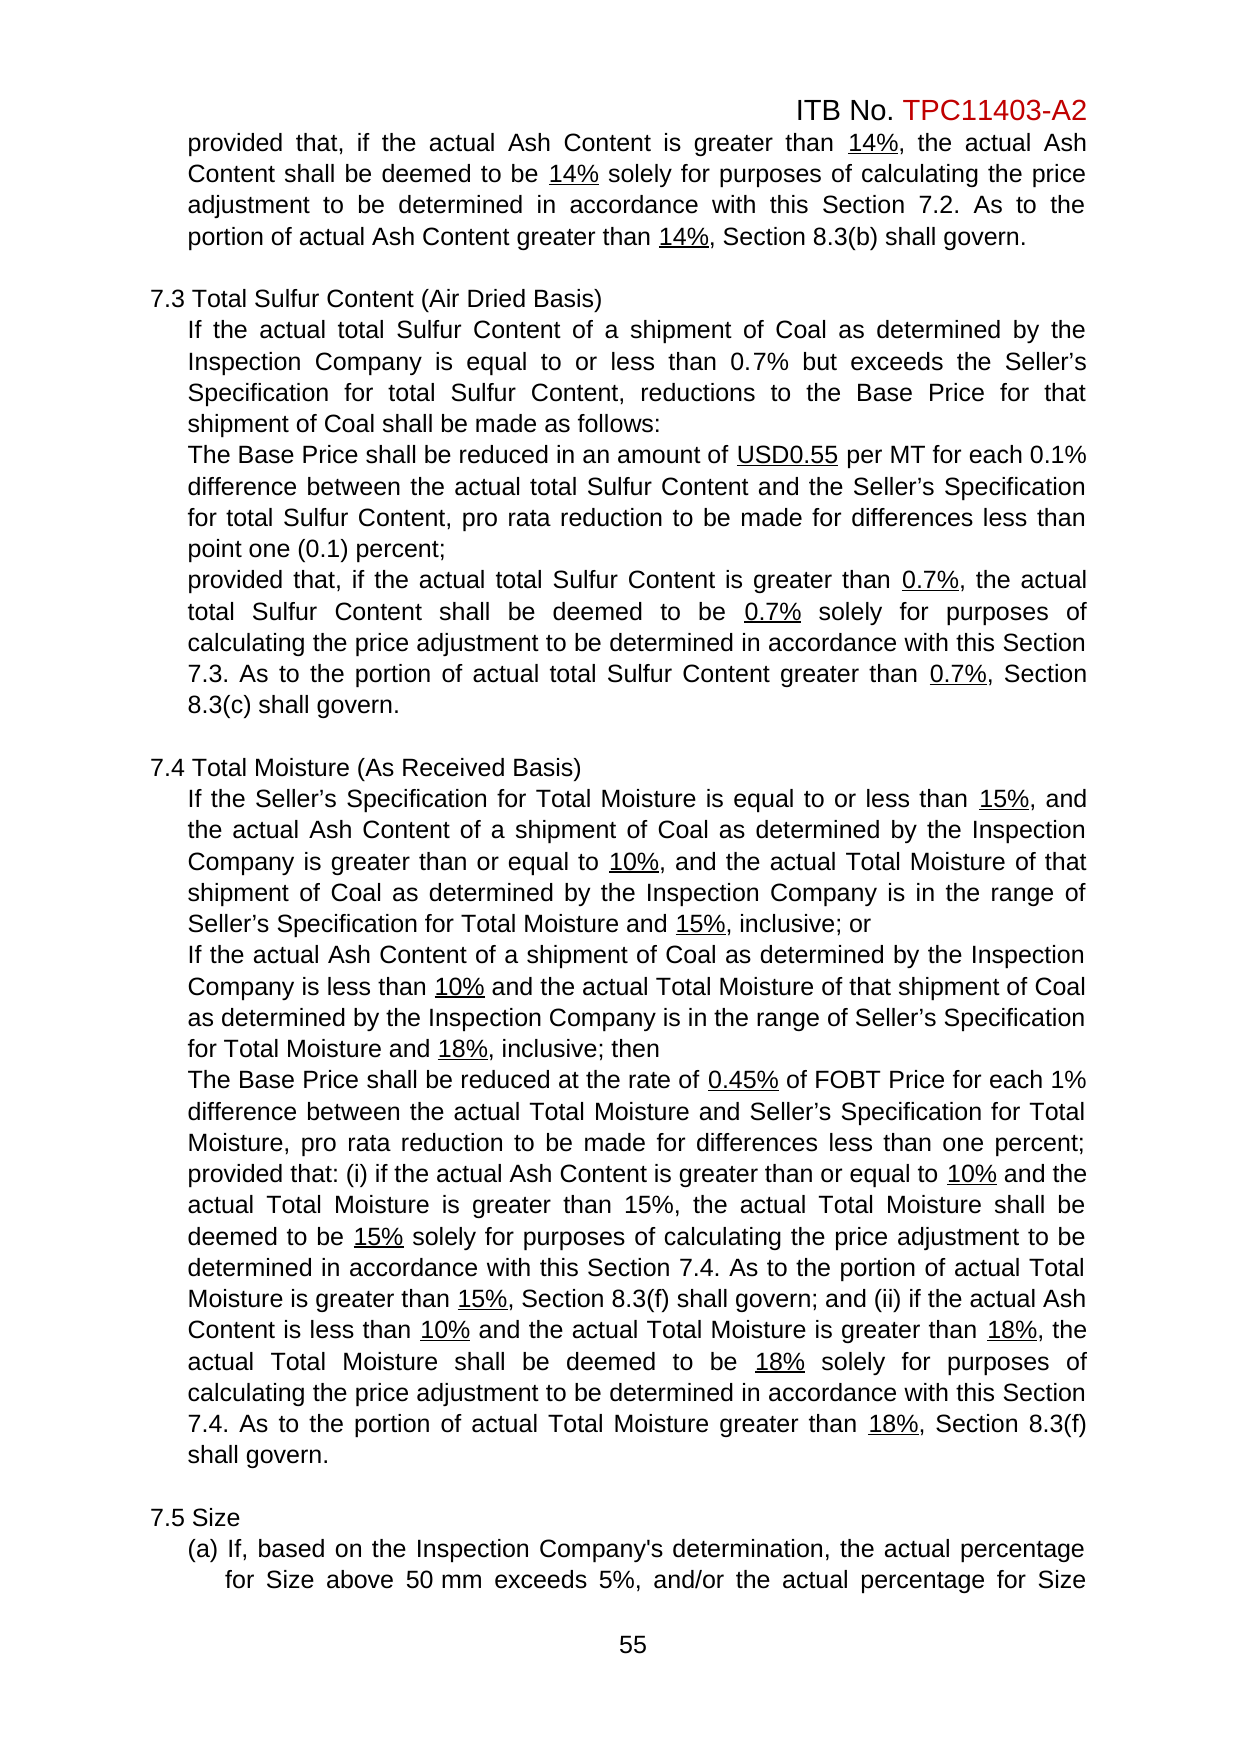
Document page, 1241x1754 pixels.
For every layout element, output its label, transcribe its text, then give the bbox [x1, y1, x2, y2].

text provided that, if the actual total Sulfur Content is greater than 0.7%, the actual total Sulfur Content shall be deemed to be 0.7% solely for purposes of calculating the price adjustment to be determined in accordance with this Section 7.3. As to the portion of actual total Sulfur Content greater than 0.7%, Section 8.3(c) shall govern. [187, 564, 1087, 720]
text (a) If, based on the Inspection Company's determination, the actual percentage for Size above 50 mm exceeds 5%, and/or the actual percentage for Size [187, 1532, 1087, 1595]
text The Base Price shall be reduced at the rate of 0.45% of FOBT Price for each 1% difference between the actual Total Moisture and Seller’s Specification for Total Moisture, pro rata reduction to be made for differences less than one percent; provided that: (i) if the actual Ash Content is greater than or equal to 10% and the actual Total Moisture is greater than 15%, the actual Total Moisture shall be deemed to be 15% solely for purposes of calculating the price adjustment to be determined in accordance with this Section 7.4. As to the portion of actual Total Moisture is greater than 15%, Section 8.3(f) shall govern; and (ii) if the actual Ash Content is less than 10% and the actual Total Moisture is greater than 18%, the actual Total Moisture shall be deemed to be 18% solely for purposes of calculating the price adjustment to be determined in accordance with this Section 7.4. As to the portion of actual Total Moisture greater than 18%, Section 8.3(f) shall govern. [187, 1064, 1087, 1470]
text If the actual Ash Content of a shipment of Coal as determined by the Inspection Company is less than 10% and the actual Total Moisture of that shipment of Coal as determined by the Inspection Company is in the range of Seller’s Specification for Total Moisture and 18%, inclusive; then [187, 939, 1087, 1064]
text provided that, if the actual Ash Content is greater than 14%, the actual Ash Content shall be deemed to be 14% solely for purposes of calculating the price adjustment to be determined in accordance with this Section 7.2. As to the portion of actual Ash Content greater than 14%, Section 8.3(b) shall govern. [187, 126, 1087, 251]
text 7.3 Total Sulfur Content (Air Dried Basis) [150, 282, 1192, 314]
text If the Seller’s Specification for Total Moisture is equal to or less than 15%, and the actual Ash Content of a shipment of Coal as determined by the Inspection Company is greater than or equal to 10%, and the actual Total Moisture of that shipment of Coal as determined by the Inspection Company is in the range of Seller’s Specification for Total Moisture and 15%, inclusive; or [187, 782, 1087, 939]
text 7.5 Size [150, 1501, 1192, 1532]
text If the actual total Sulfur Content of a shipment of Coal as determined by the Inspection Company is equal to or less than 0.7% but exceeds the Seller’s Specification for total Sulfur Content, reductions to the Base Price for that shipment of Coal shall be made as follows: [187, 314, 1087, 439]
text The Base Price shall be reduced in an amount of USD0.55 per MT for each 0.1% difference between the actual total Sulfur Content and the Seller’s Specification for total Sulfur Content, pro rata reduction to be made for differences less than point one (0.1) percent; [187, 439, 1087, 564]
text 7.4 Total Moisture (As Received Basis) [150, 751, 1192, 782]
